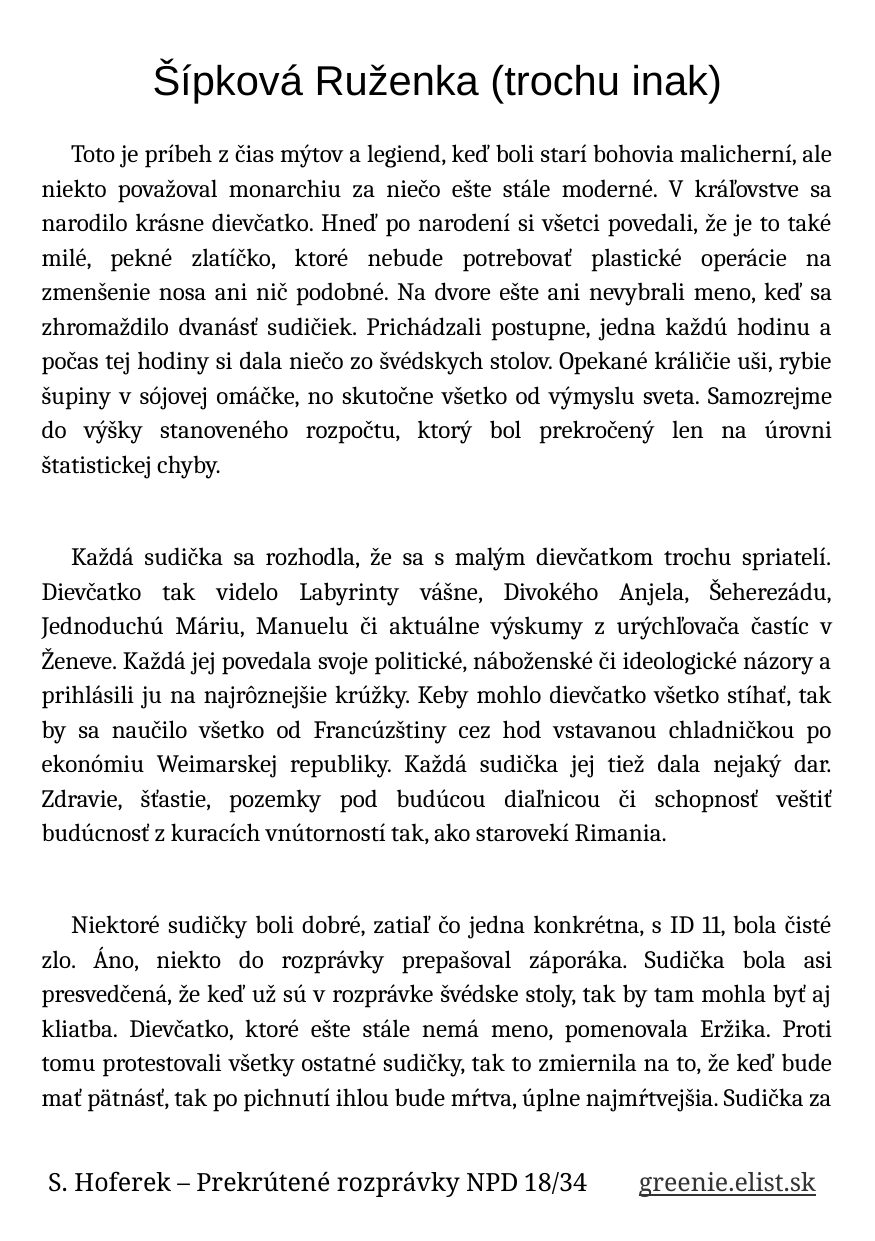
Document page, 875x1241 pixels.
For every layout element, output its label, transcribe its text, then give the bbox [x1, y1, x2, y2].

text Niektoré sudičky boli dobré, zatiaľ čo jedna konkrétna, s ID 11, bola čisté zlo. Áno, niekto do rozprávky prepašoval záporáka. Sudička bola asi presvedčená, že keď už sú v rozprávke švédske stoly, tak by tam mohla byť aj kliatba. Dievčatko, ktoré ešte stále nemá meno, pomenovala Eržika. Proti tomu protestovali všetky ostatné sudičky, tak to zmiernila na to, že keď bude mať pätnásť, tak po pichnutí ihlou bude mŕtva, úplne najmŕtvejšia. Sudička za [41, 911, 833, 1113]
text Každá sudička sa rozhodla, že sa s malým dievčatkom trochu spriatelí. Dievčatko tak videlo Labyrinty vášne, Divokého Anjela, Šeherezádu, Jednoduchú Máriu, Manuelu či aktuálne výskumy z urýchľovača častíc v Ženeve. Každá jej povedala svoje politické, náboženské či ideologické názory a prihlásili ju na najrôznejšie krúžky. Keby mohlo dievčatko všetko stíhať, tak by sa naučilo všetko od Francúzštiny cez hod vstavanou chladničkou po ekonómiu Weimarskej republiky. Každá sudička jej tiež dala nejaký dar. Zdravie, šťastie, pozemky pod budúcou diaľnicou či schopnosť veštiť budúcnosť z kuracích vnútorností tak, ako starovekí Rimania. [41, 543, 833, 848]
text Toto je príbeh z čias mýtov a legiend, keď boli starí bohovia malicherní, ale niekto považoval monarchiu za niečo ešte stále moderné. V kráľovstve sa narodilo krásne dievčatko. Hneď po narodení si všetci povedali, že je to také milé, pekné zlatíčko, ktoré nebude potrebovať plastické operácie na zmenšenie nosa ani nič podobné. Na dvore ešte ani nevybrali meno, keď sa zhromaždilo dvanásť sudičiek. Prichádzali postupne, jedna každú hodinu a počas tej hodiny si dala niečo zo švédskych stolov. Opekané králičie uši, rybie šupiny v sójovej omáčke, no skutočne všetko od výmyslu sveta. Samozrejme do výšky stanoveného rozpočtu, ktorý bol prekročený len na úrovni štatistickej chyby. [41, 140, 833, 479]
subtitle Šípková Ruženka (trochu inak) [41, 56, 833, 104]
